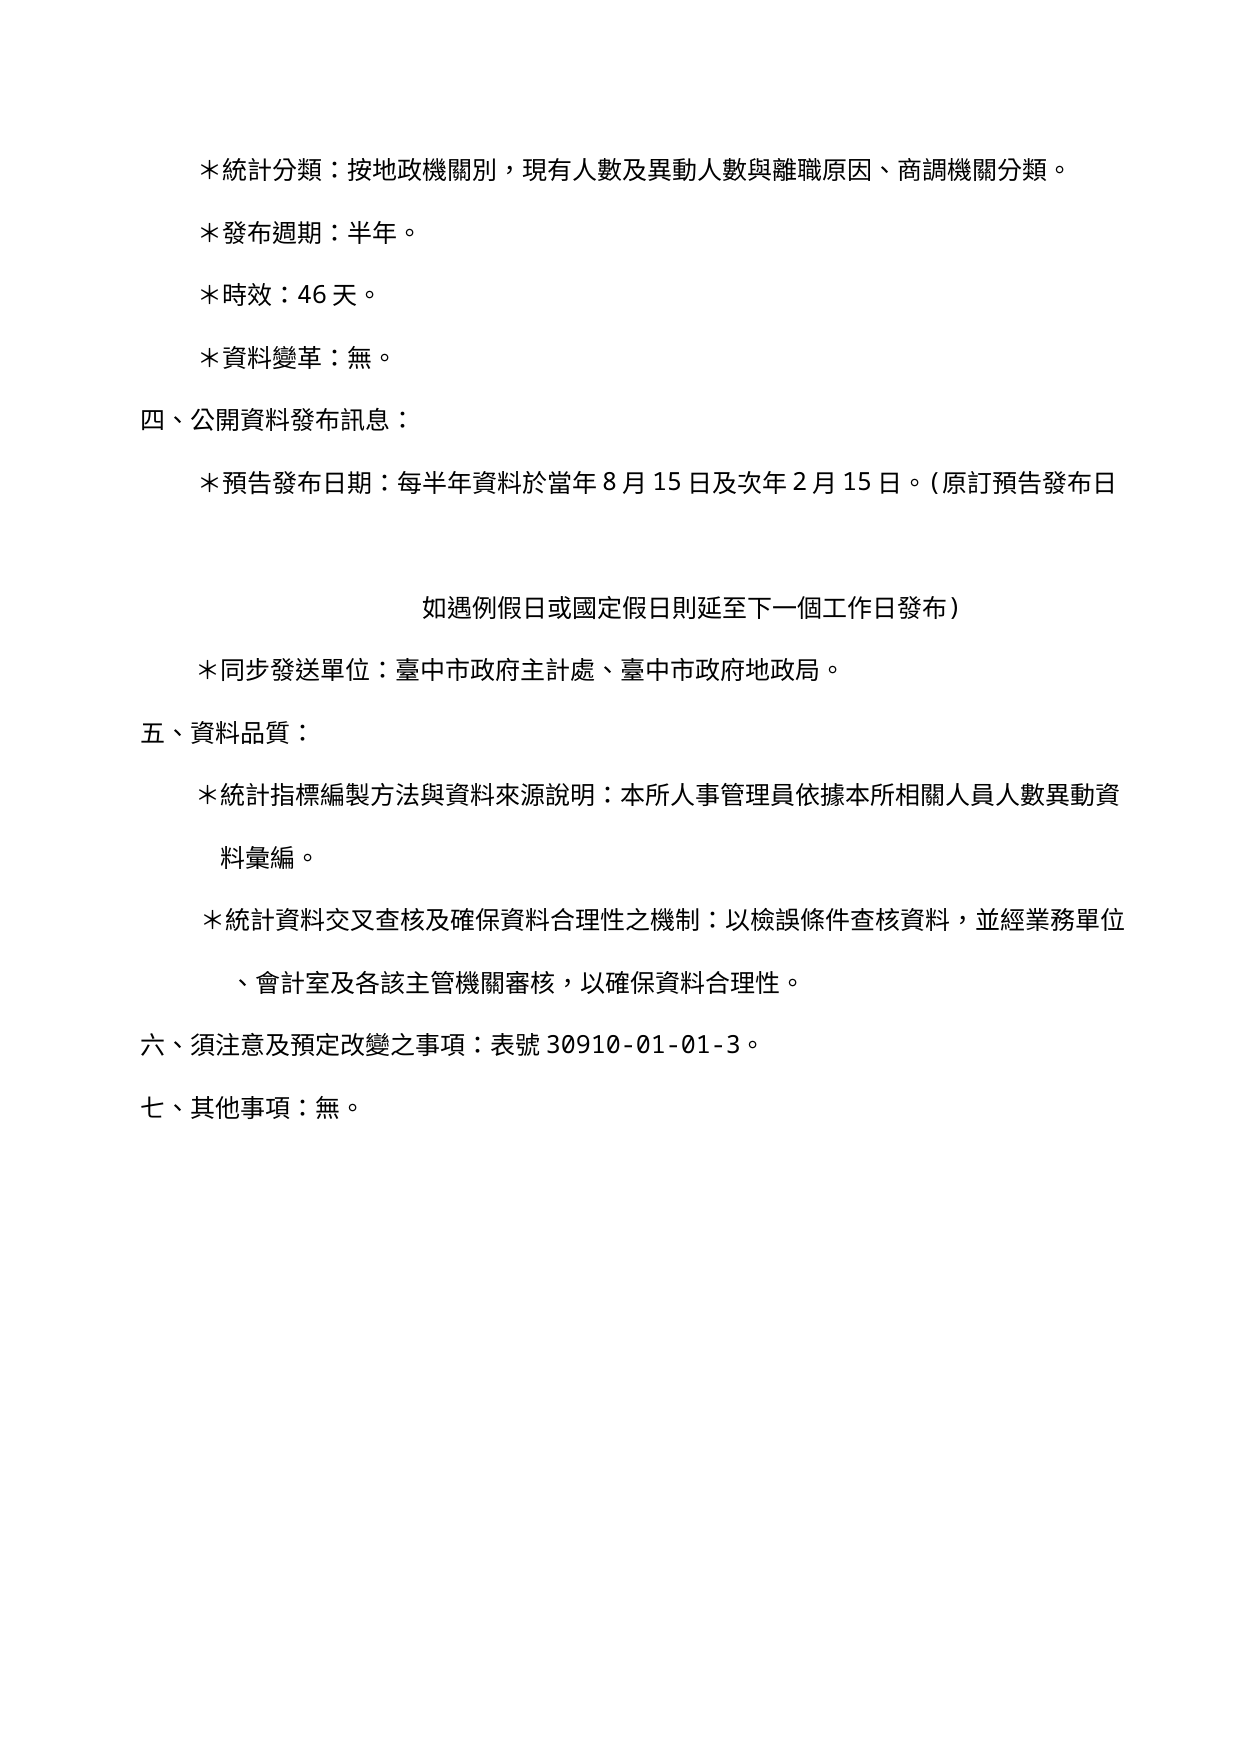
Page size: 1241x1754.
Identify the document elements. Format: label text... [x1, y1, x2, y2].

table_cell 七、其他事項：無。 [129, 1065, 1142, 1127]
table_cell [129, 1127, 1142, 1189]
table_cell 六、須注意及預定改變之事項：表號30910-01-01-3。 [129, 1002, 1142, 1064]
table_cell 四、公開資料發布訊息： ＊預告發布日期：每半年資料於當年8月15日及次年2月15日。(原訂預告發布日期 如遇例假日或國定假日則延至下一個工作日發布) ＊同步發送單位：臺中市政府主計處、臺中市政府地政局。 [129, 377, 1142, 689]
table_cell 五、資料品質： ＊統計指標編製方法與資料來源說明：本所人事管理員依據本所相關人員人數異動資 料彙編。 ＊統計資料交叉查核及確保資料合理性之機制：以檢誤條件查核資料，並經業務單位 、會計室及各該主管機關審核，以確保資料合理性。 [129, 690, 1142, 1002]
table_cell ＊統計分類：按地政機關別，現有人數及異動人數與離職原因、商調機關分類。 ＊發布週期：半年。 ＊時效：46天。 ＊資料變革：無。 [129, 127, 1142, 377]
